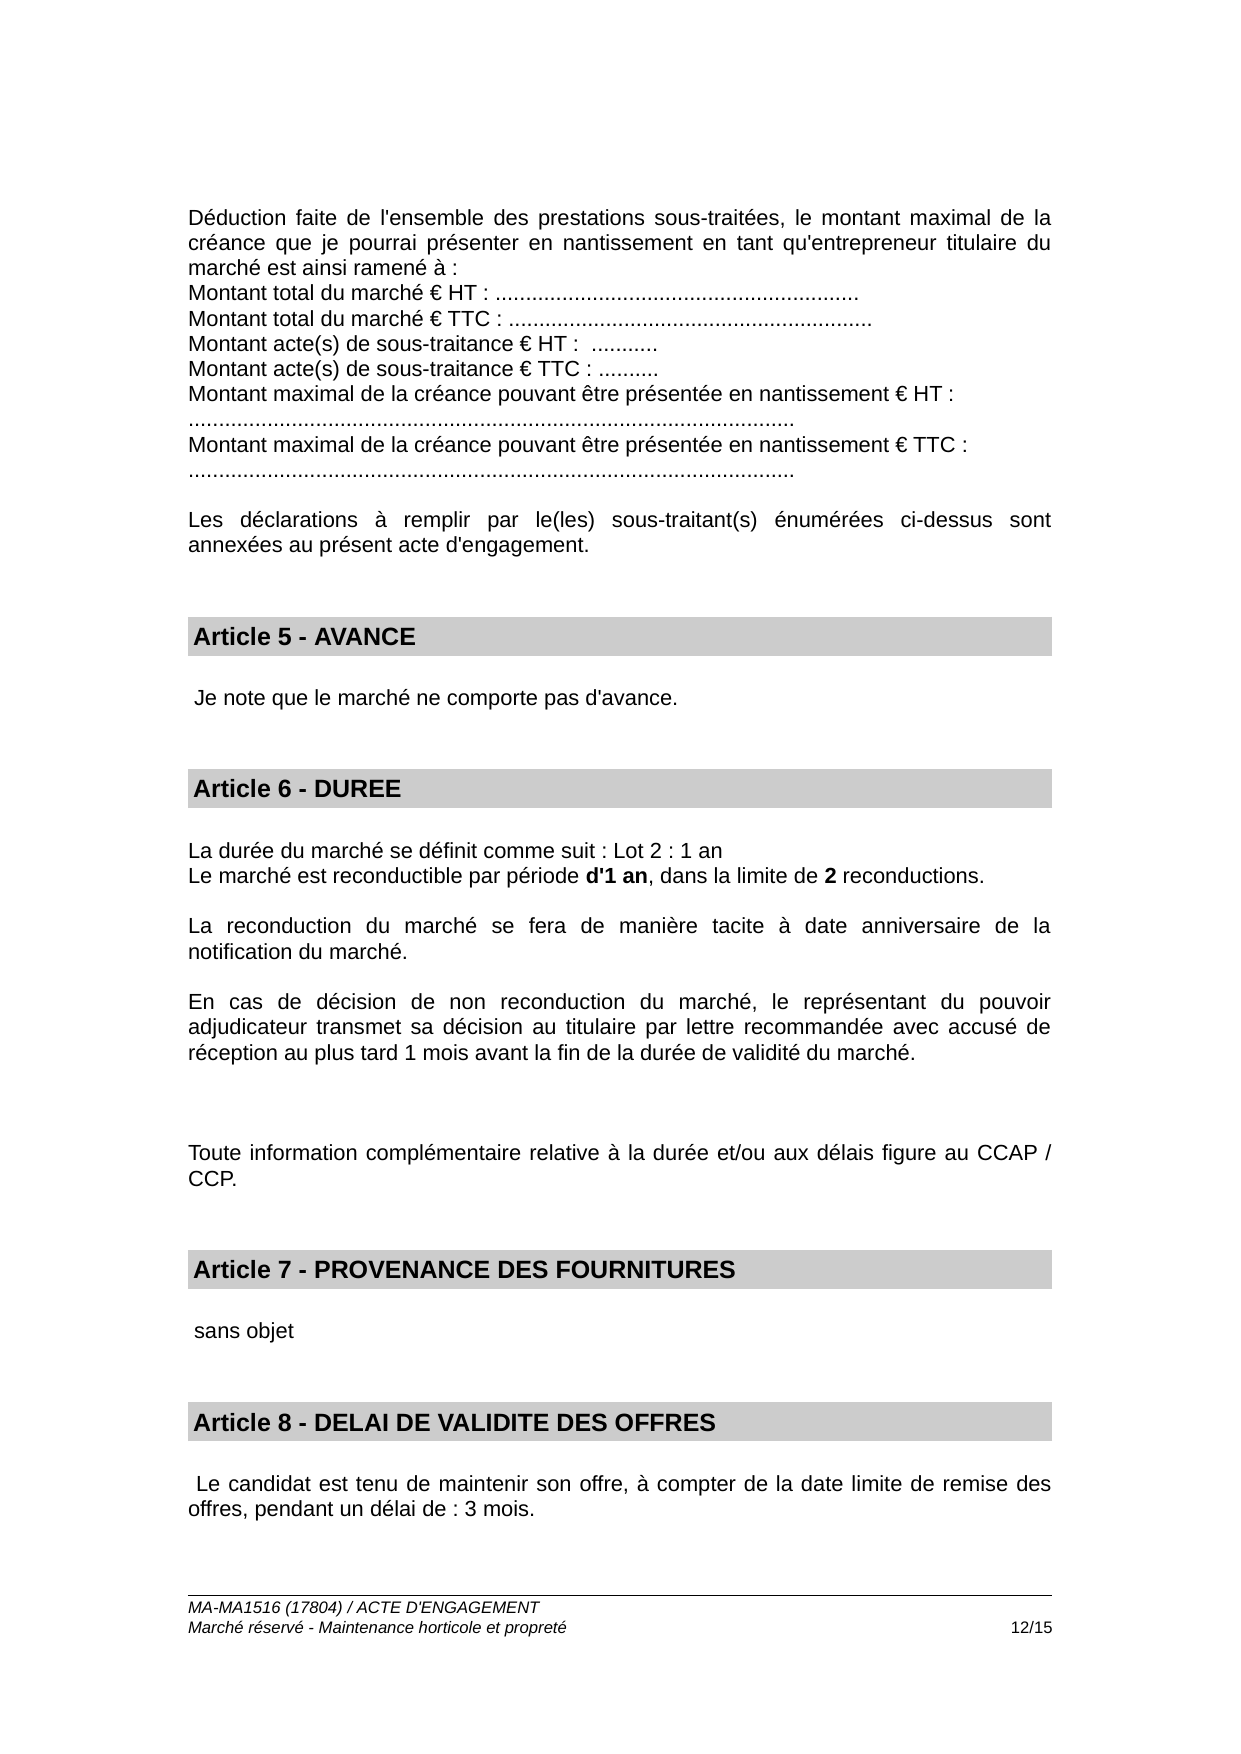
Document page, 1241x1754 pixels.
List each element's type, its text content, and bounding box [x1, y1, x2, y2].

subtitle DELAI DE VALIDITE DES OFFRES [190, 1405, 1050, 1439]
subtitle DUREE [190, 772, 1050, 806]
text La reconduction du marché se fera de manière tacite à date anniversaire de la notification du marché. [188, 913, 1052, 964]
subtitle AVANCE [190, 619, 1050, 653]
text .................................................................................................... [188, 406, 1052, 431]
text .................................................................................................... [188, 457, 1052, 482]
text Montant total du marché € TTC : ............................................................ [188, 305, 1052, 331]
text Le marché est reconductible par période d'1 an, dans la limite de 2 reconductions. [188, 863, 1052, 888]
text Montant total du marché € HT : ............................................................ [188, 280, 1052, 305]
text Déduction faite de l'ensemble des prestations sous-traitées, le montant maximal de la créance que je pourrai présenter en nantissement en tant qu'entrepreneur titulaire du marché est ainsi ramené à : [188, 204, 1052, 280]
text Montant maximal de la créance pouvant être présentée en nantissement € HT : [188, 381, 1052, 406]
subtitle PROVENANCE DES FOURNITURES [190, 1252, 1050, 1287]
text Je note que le marché ne comporte pas d'avance. [188, 685, 1052, 710]
text sans objet [188, 1318, 1052, 1343]
text Montant acte(s) de sous-traitance € TTC : .......... [188, 356, 1052, 381]
text Les déclarations à remplir par le(les) sous-traitant(s) énumérées ci-dessus sont annexées au présent acte d'engagement. [188, 507, 1052, 557]
text Montant maximal de la créance pouvant être présentée en nantissement € TTC : [188, 431, 1052, 457]
text Montant acte(s) de sous-traitance € HT : ........... [188, 331, 1052, 356]
text Le candidat est tenu de maintenir son offre, à compter de la date limite de remise des offres, pendant un délai de : 3 mois. [188, 1471, 1052, 1521]
text Toute information complémentaire relative à la durée et/ou aux délais figure au CCAP / CCP. [188, 1140, 1052, 1191]
text La durée du marché se définit comme suit : Lot 2 : 1 an [188, 838, 1052, 863]
text En cas de décision de non reconduction du marché, le représentant du pouvoir adjudicateur transmet sa décision au titulaire par lettre recommandée avec accusé de réception au plus tard 1 mois avant la fin de la durée de validité du marché. [188, 989, 1052, 1064]
